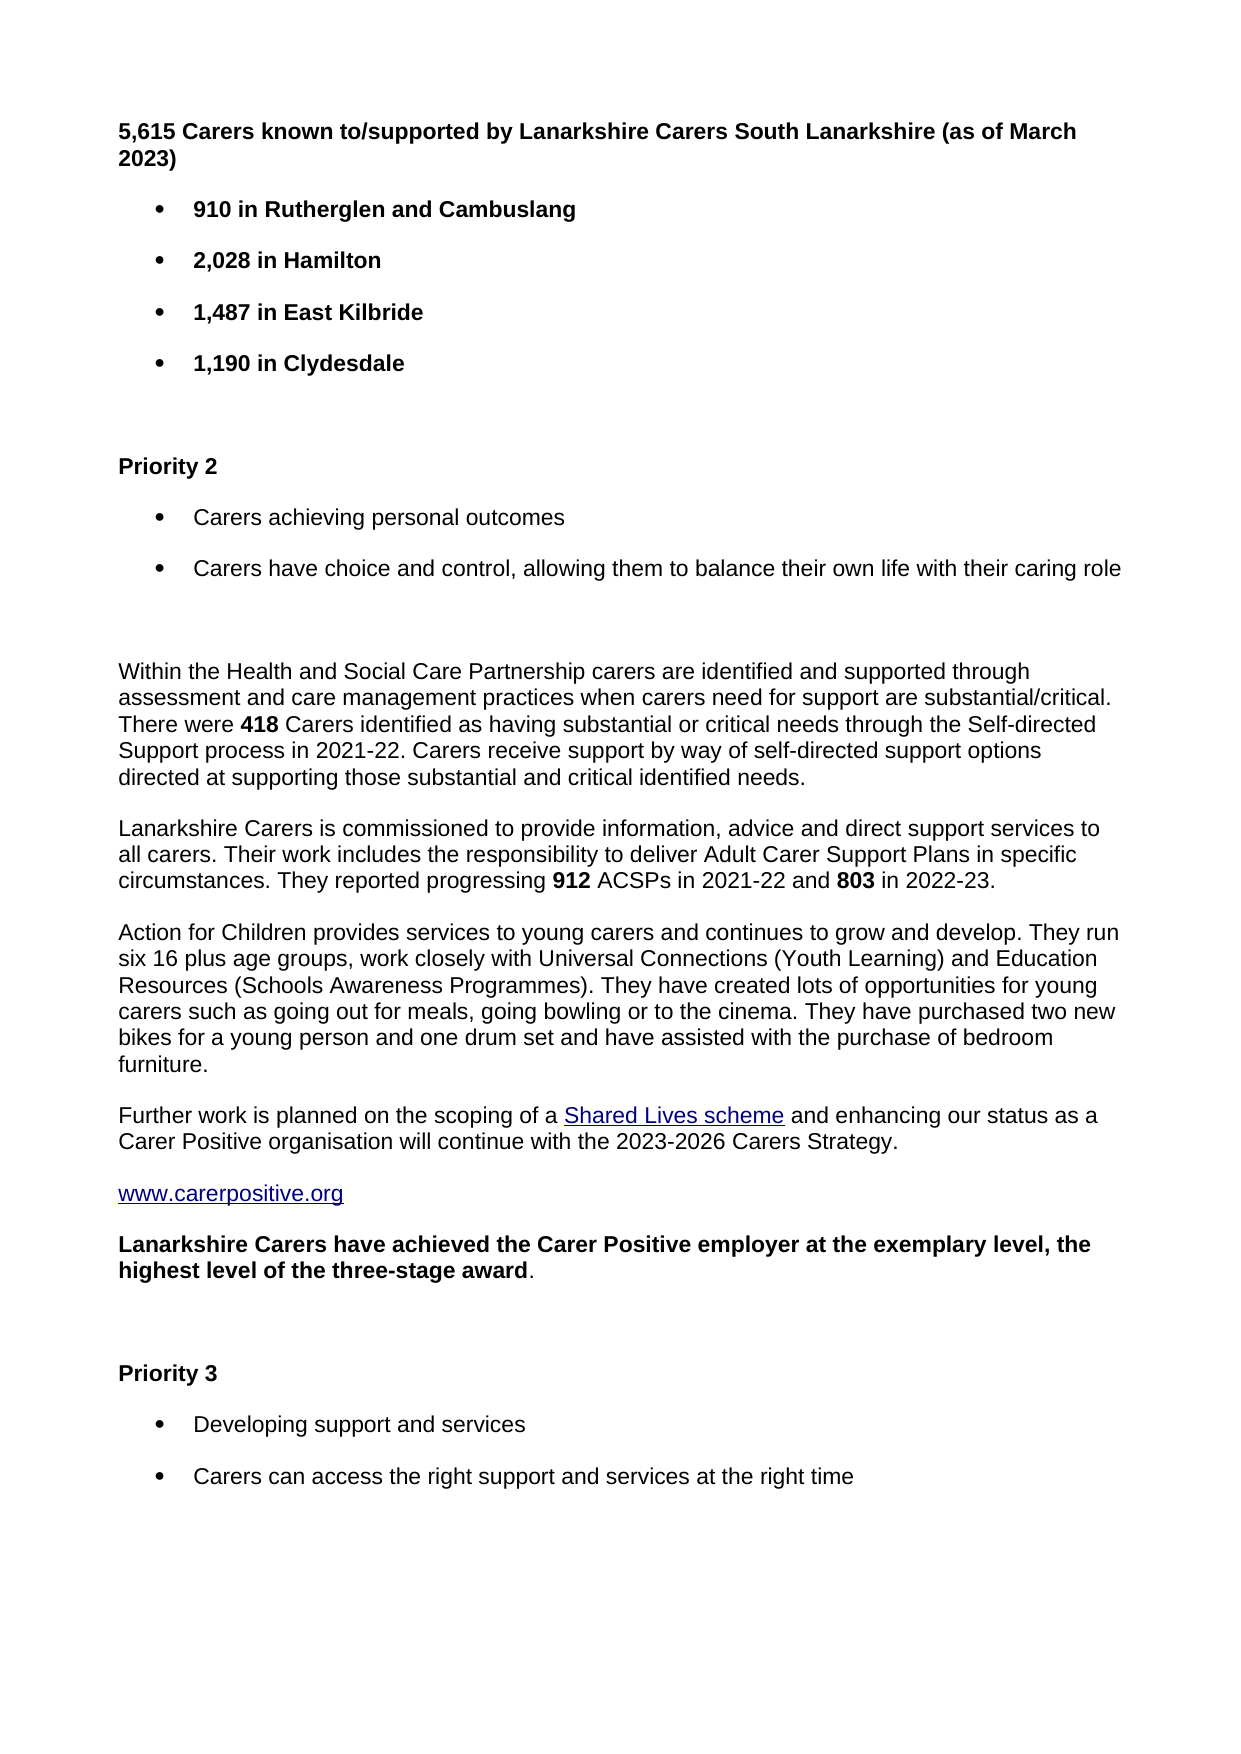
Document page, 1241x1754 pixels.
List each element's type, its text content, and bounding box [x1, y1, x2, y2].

list Carers have choice and control, allowing them to balance their own life with their caring role [156, 555, 1122, 582]
text www.carerpositive.org [118, 1180, 1122, 1206]
text Lanarkshire Carers is commissioned to provide information, advice and direct support services to all carers. Their work includes the responsibility to deliver Adult Carer Support Plans in specific circumstances. They reported progressing 912 ACSPs in 2021-22 and 803 in 2022-23. [118, 815, 1122, 894]
list Carers achieving personal outcomes [156, 504, 1122, 530]
text Lanarkshire Carers have achieved the Carer Positive employer at the exemplary level, the highest level of the three-stage award. [118, 1231, 1122, 1284]
list Carers can access the right support and services at the right time [156, 1463, 1122, 1489]
text Further work is planned on the scoping of a Shared Lives scheme and enhancing our status as a Carer Positive organisation will continue with the 2023-2026 Carers Strategy. [118, 1102, 1122, 1155]
text Action for Children provides services to young carers and continues to grow and develop. They run six 16 plus age groups, work closely with Universal Connections (Youth Learning) and Education Resources (Schools Awareness Programmes). They have created lots of opportunities for young carers such as going out for meals, going bowling or to the cinema. They have purchased two new bikes for a young person and one drum set and have assisted with the purchase of bedroom furniture. [118, 919, 1122, 1077]
text Within the Health and Social Care Partnership carers are identified and supported through assessment and care management practices when carers need for support are substantial/critical. There were 418 Carers identified as having substantial or critical needs through the Self-directed Support process in 2021-22. Carers receive support by way of self-directed support options directed at supporting those substantial and critical identified needs. [118, 658, 1122, 790]
list 1,190 in Clydesdale [156, 350, 1122, 376]
text Priority 3 [118, 1360, 1122, 1386]
list 2,028 in Hamilton [156, 247, 1122, 273]
list Developing support and services [156, 1411, 1122, 1438]
list 910 in Rutherglen and Cambuslang [156, 196, 1122, 222]
list 1,487 in East Kilbride [156, 298, 1122, 325]
text Priority 2 [118, 453, 1122, 479]
text 5,615 Carers known to/supported by Lanarkshire Carers South Lanarkshire (as of March 2023) [118, 118, 1122, 171]
